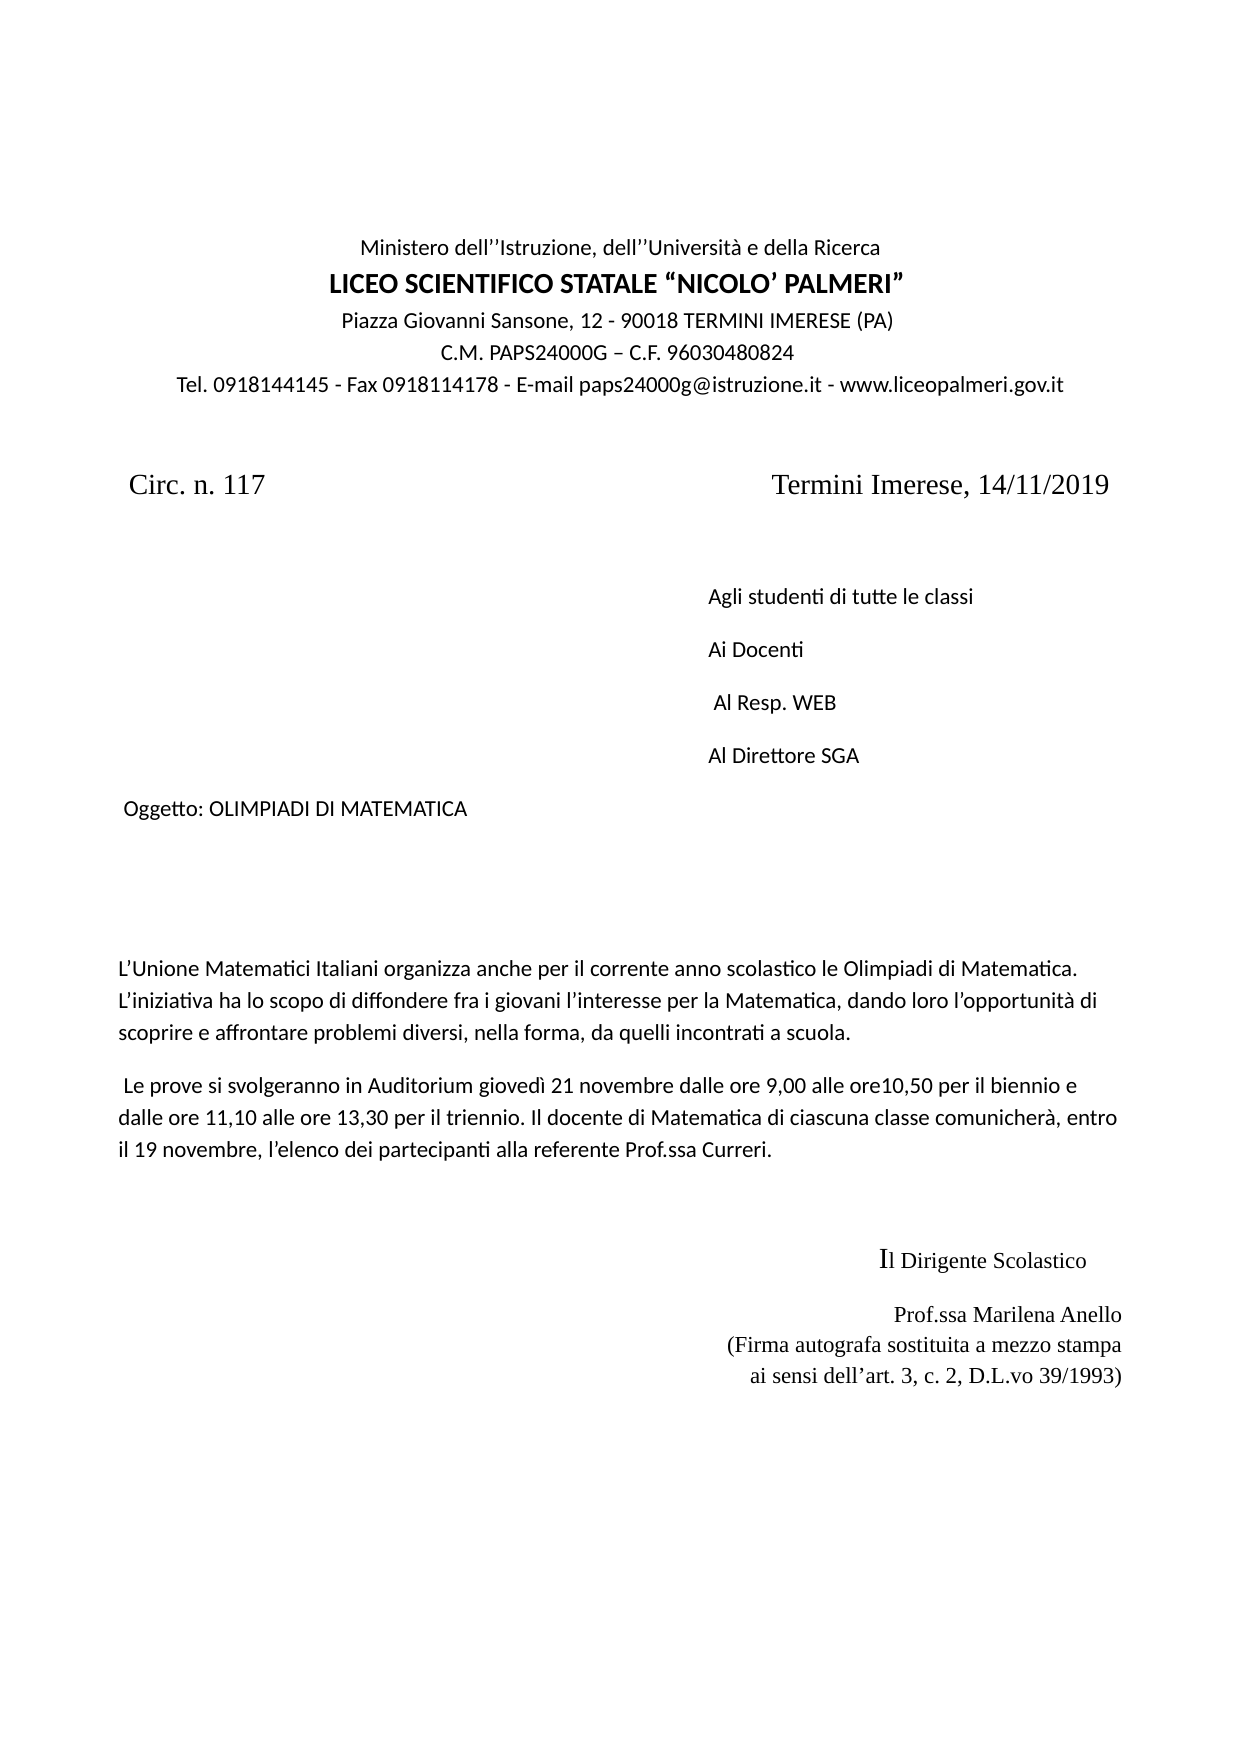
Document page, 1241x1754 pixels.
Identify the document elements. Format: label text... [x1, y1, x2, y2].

text Ministero dell’’Istruzione, dell’’Università e della Ricerca [118, 233, 1122, 261]
text LICEO SCIENTIFICO STATALE “NICOLO’ PALMERI” [118, 265, 1122, 301]
text Prof.ssa Marilena Anello [118, 1301, 1122, 1327]
text Ai Docenti [634, 636, 1122, 663]
text Al Resp. WEB [634, 688, 1122, 717]
text Il Dirigente Scolastico [118, 1241, 1122, 1275]
text Tel. 0918144145 - Fax 0918114178 - E-mail paps24000g@istruzione.it - www.liceopalmeri.gov.it [118, 370, 1122, 398]
text Le prove si svolgeranno in Auditorium giovedì 21 novembre dalle ore 9,00 alle ore10,50 per il biennio e dalle ore 11,10 alle ore 13,30 per il triennio. Il docente di Matematica di ciascuna classe comunicherà, entro il 19 novembre, l’elenco dei partecipanti alla referente Prof.ssa Curreri. [118, 1071, 1122, 1163]
text Piazza Giovanni Sansone, 12 - 90018 TERMINI IMERESE (PA) [118, 306, 1122, 334]
text Oggetto: OLIMPIADI DI MATEMATICA [118, 794, 1122, 823]
text L’Unione Matematici Italiani organizza anche per il corrente anno scolastico le Olimpiadi di Matematica. L’iniziativa ha lo scopo di diffondere fra i giovani l’interesse per la Matematica, dando loro l’opportunità di scoprire e affrontare problemi diversi, nella forma, da quelli incontrati a scuola. [118, 954, 1122, 1046]
text (Firma autografa sostituita a mezzo stampa [118, 1331, 1122, 1357]
text Agli studenti di tutte le classi [634, 582, 1122, 611]
text Circ. n. 117 Termini Imerese, 14/11/2019 [118, 467, 1122, 500]
text ai sensi dell’art. 3, c. 2, D.L.vo 39/1993) [118, 1361, 1122, 1389]
text C.M. PAPS24000G – C.F. 96030480824 [118, 338, 1122, 366]
text Al Direttore SGA [634, 742, 1122, 769]
